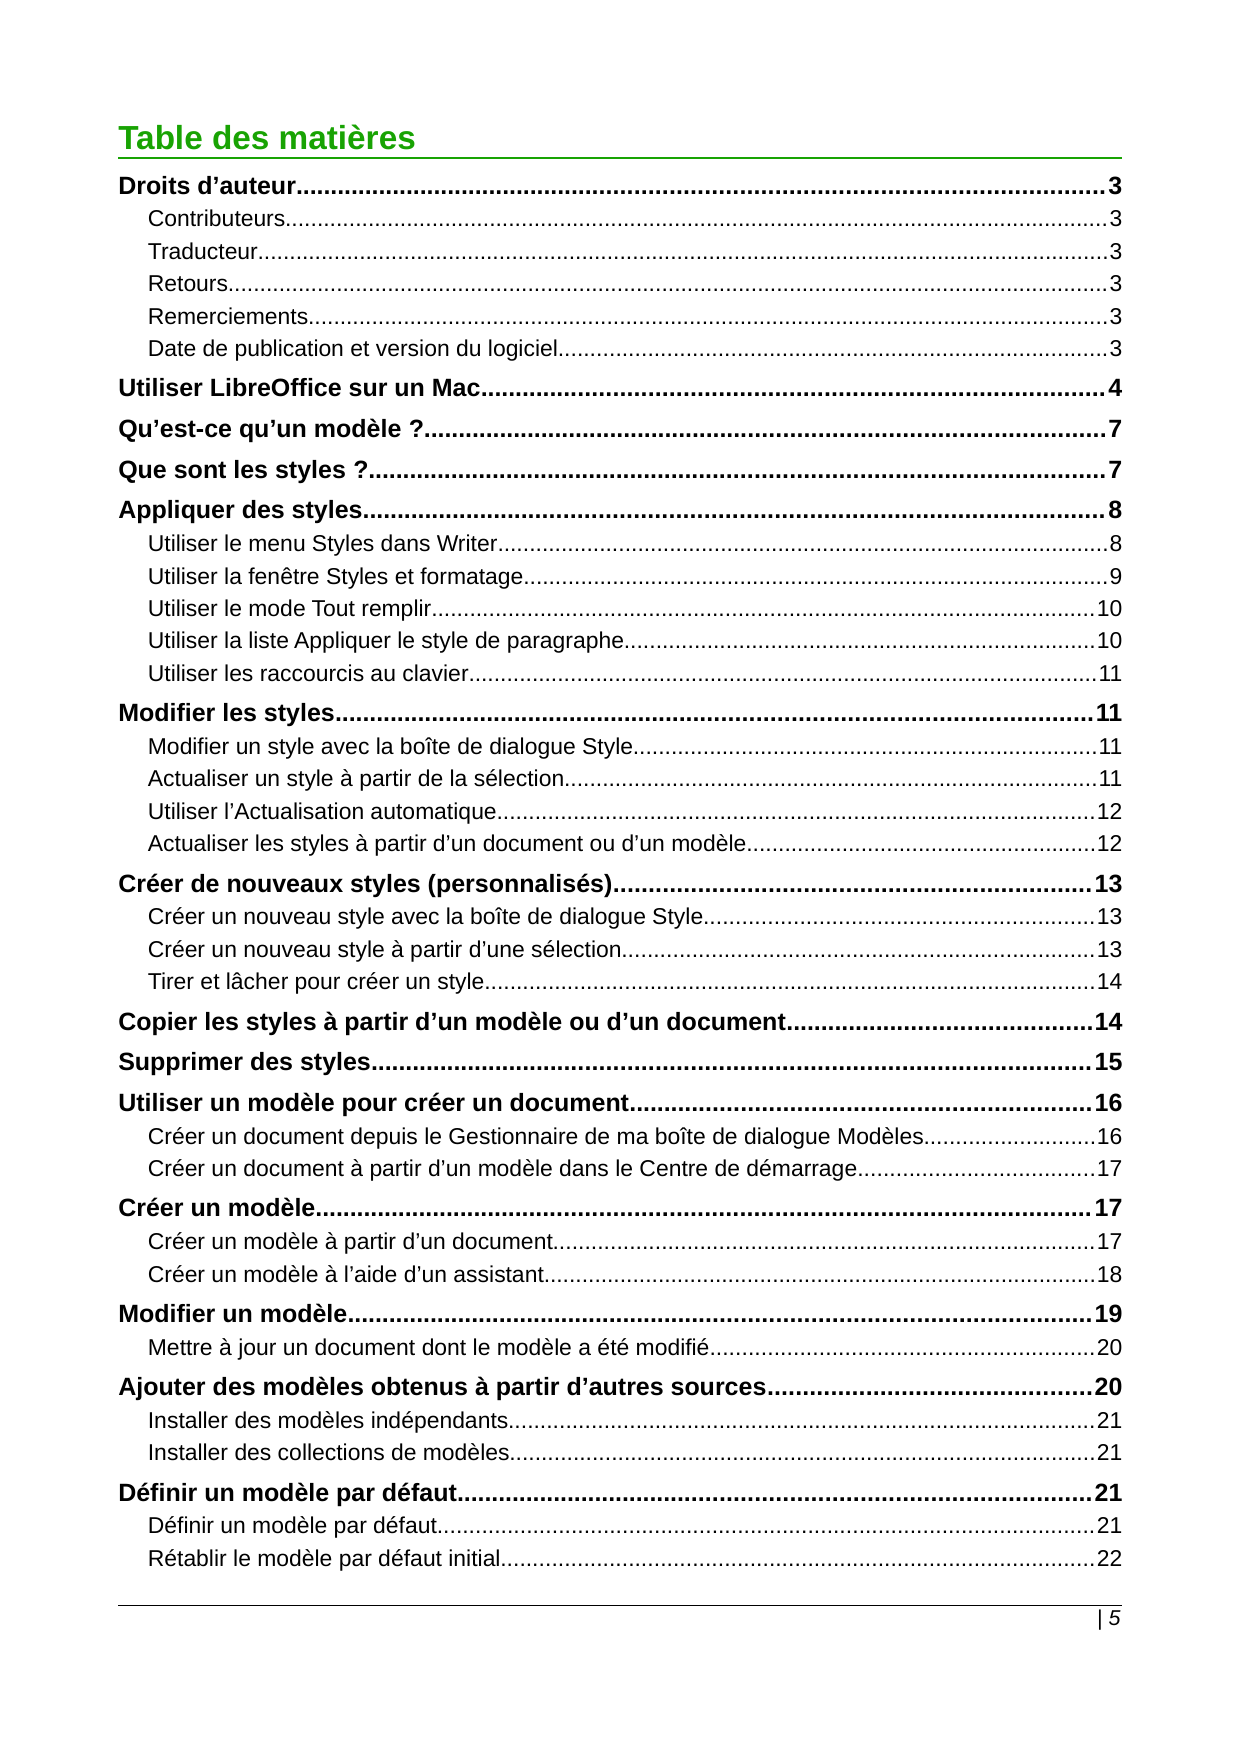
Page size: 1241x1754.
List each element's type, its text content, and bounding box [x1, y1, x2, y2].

text Remerciements 3 [148, 303, 1122, 329]
text Créer un modèle à l’aide d’un assistant 18 [148, 1261, 1122, 1287]
text Définir un modèle par défaut 21 [148, 1512, 1122, 1539]
text Créer un modèle à partir d’un document 17 [148, 1228, 1122, 1254]
text Ajouter des modèles obtenus à partir d’autres sources 20 [118, 1372, 1122, 1401]
text Utiliser un modèle pour créer un document 16 [118, 1088, 1122, 1117]
text Utiliser le menu Styles dans Writer 8 [148, 530, 1122, 557]
text Rétablir le modèle par défaut initial 22 [148, 1545, 1122, 1571]
text Créer un nouveau style à partir d’une sélection 13 [148, 936, 1122, 962]
text Utiliser la fenêtre Styles et formatage 9 [148, 563, 1122, 589]
text Retours 3 [148, 270, 1122, 297]
text Copier les styles à partir d’un modèle ou d’un document 14 [118, 1006, 1122, 1035]
text Modifier un style avec la boîte de dialogue Style 11 [148, 733, 1122, 759]
text Créer un document depuis le Gestionnaire de ma boîte de dialogue Modèles 16 [148, 1123, 1122, 1149]
text Créer un document à partir d’un modèle dans le Centre de démarrage 17 [148, 1155, 1122, 1181]
text Créer un nouveau style avec la boîte de dialogue Style 13 [148, 903, 1122, 930]
text Utiliser l’Actualisation automatique 12 [148, 798, 1122, 824]
text Date de publication et version du logiciel 3 [148, 335, 1122, 361]
text Modifier un modèle 19 [118, 1299, 1122, 1328]
text Utiliser les raccourcis au clavier 11 [148, 660, 1122, 686]
text Mettre à jour un document dont le modèle a été modifié 20 [148, 1334, 1122, 1360]
text Supprimer des styles 15 [118, 1047, 1122, 1076]
text Créer de nouveaux styles (personnalisés) 13 [118, 868, 1122, 897]
text Qu’est-ce qu’un modèle ? 7 [118, 414, 1122, 443]
text Installer des collections de modèles 21 [148, 1439, 1122, 1466]
text Actualiser un style à partir de la sélection 11 [148, 765, 1122, 792]
text Utiliser la liste Appliquer le style de paragraphe 10 [148, 627, 1122, 654]
text Traducteur 3 [148, 238, 1122, 264]
text Modifier les styles 11 [118, 698, 1122, 727]
text Appliquer des styles 8 [118, 496, 1122, 524]
text Contributeurs 3 [148, 205, 1122, 232]
text Tirer et lâcher pour créer un style 14 [148, 968, 1122, 994]
text Créer un modèle 17 [118, 1193, 1122, 1222]
text Utiliser LibreOffice sur un Mac 4 [118, 373, 1122, 402]
text Définir un modèle par défaut 21 [118, 1478, 1122, 1506]
subtitle Table des matières [118, 118, 1122, 157]
text Actualiser les styles à partir d’un document ou d’un modèle 12 [148, 830, 1122, 857]
text Droits d’auteur 3 [118, 171, 1122, 199]
text Que sont les styles ? 7 [118, 455, 1122, 483]
text Utiliser le mode Tout remplir 10 [148, 595, 1122, 621]
text Installer des modèles indépendants 21 [148, 1407, 1122, 1433]
